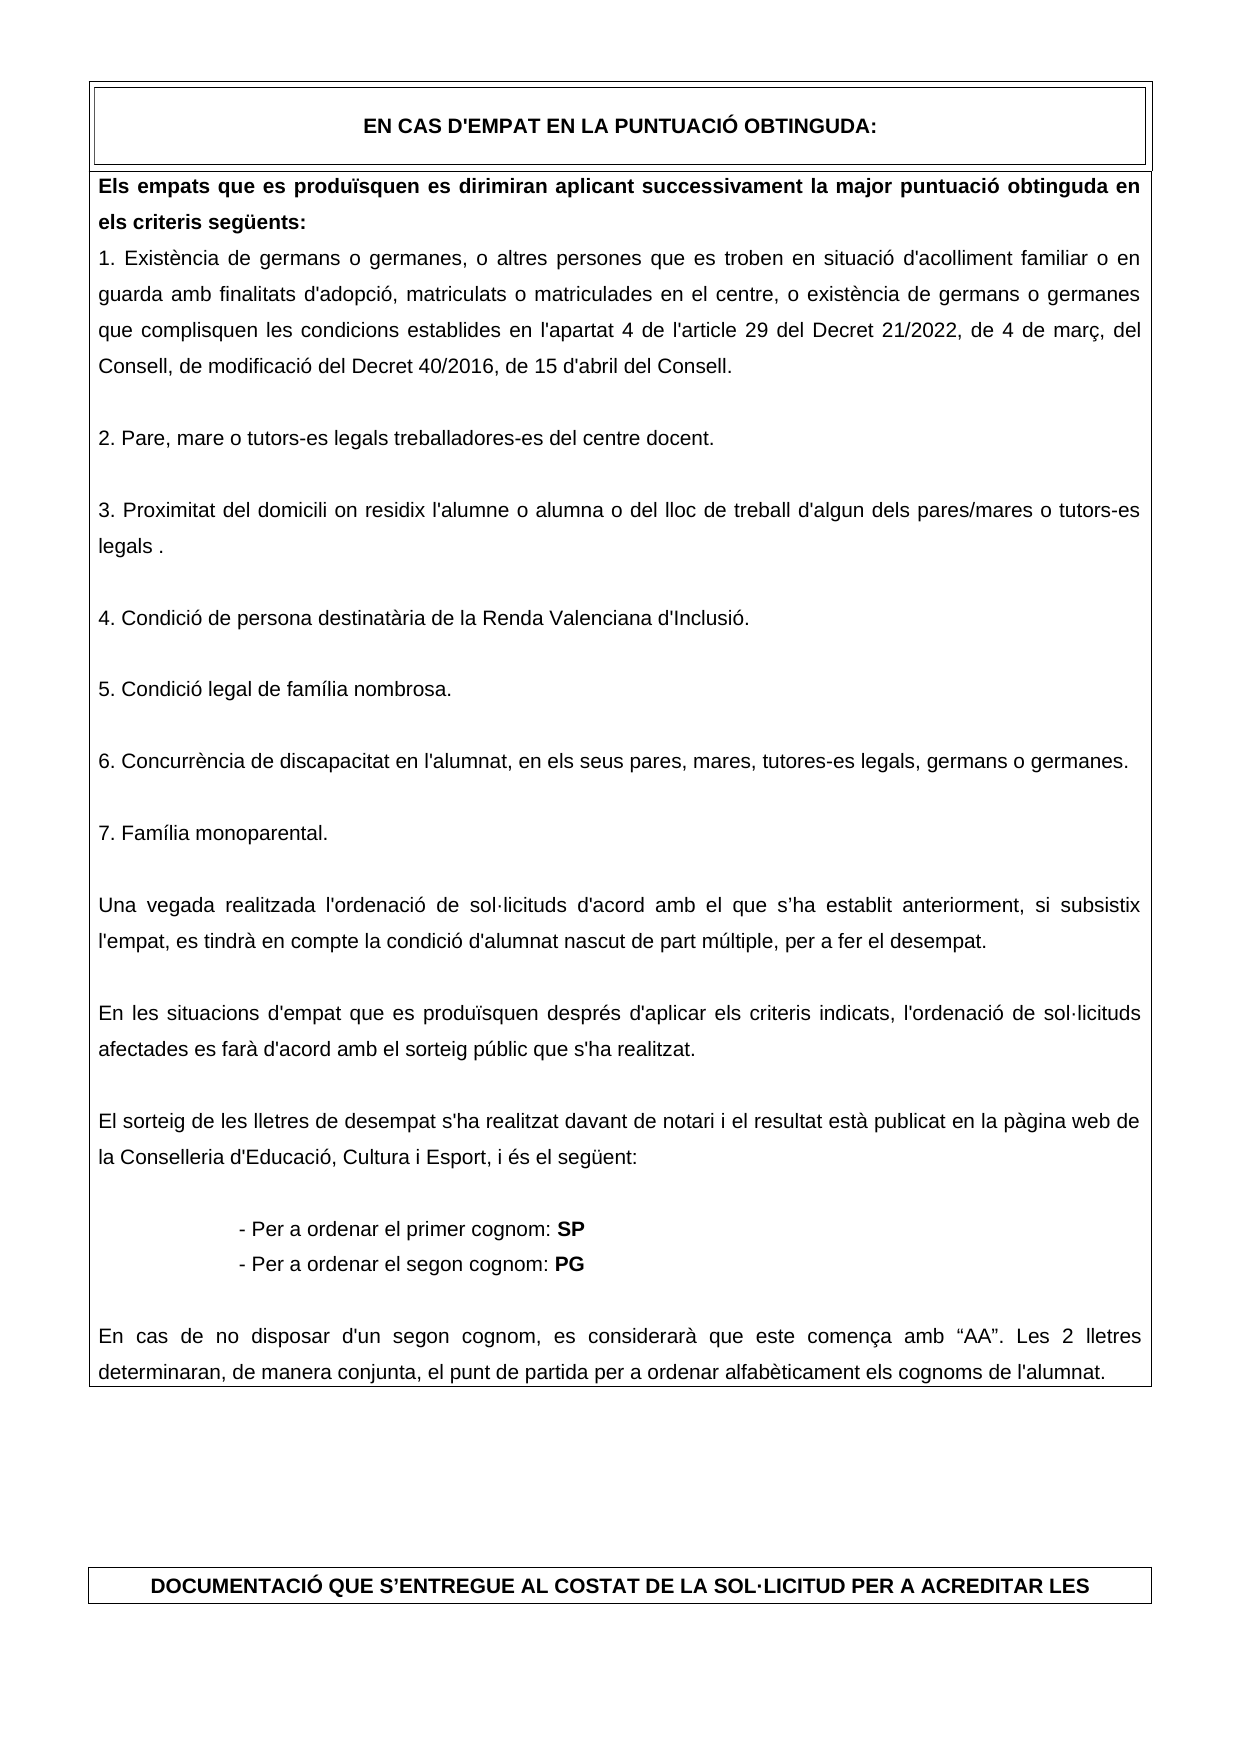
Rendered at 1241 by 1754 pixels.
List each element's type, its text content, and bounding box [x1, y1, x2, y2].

table_header DOCUMENTACIÓ QUE S’ENTREGUE AL COSTAT DE LA SOL·LICITUD PER A ACREDITAR LES [89, 1568, 1151, 1603]
text En cas de no disposar d'un segon cognom, es considerarà que este comença amb “AA”. Les 2 lletres determinaran, de manera conjunta, el punt de partida per a ordenar alfabèticament els cognoms de l'alumnat. [90, 1321, 1151, 1386]
text 4. Condició de persona destinatària de la Renda Valenciana d'Inclusió. [90, 602, 1151, 629]
text Una vegada realitzada l'ordenació de sol·licituds d'acord amb el que s’ha establit anteriorment, si subsistix l'empat, es tindrà en compte la condició d'alumnat nascut de part múltiple, per a fer el desempat. [90, 890, 1151, 953]
text 6. Concurrència de discapacitat en l'alumnat, en els seus pares, mares, tutores-es legals, germans o germanes. [90, 746, 1151, 773]
table_header EN CAS D'EMPAT EN LA PUNTUACIÓ OBTINGUDA: [90, 82, 1152, 171]
text 3. Proximitat del domicili on residix l'alumne o alumna o del lloc de treball d'algun dels pares/mares o tutors-es legals . [90, 494, 1151, 557]
text El sorteig de les lletres de desempat s'ha realitzat davant de notari i el resultat està publicat en la pàgina web de la Conselleria d'Educació, Cultura i Esport, i és el següent: [90, 1105, 1151, 1168]
text 2. Pare, mare o tutors-es legals treballadores-es del centre docent. [90, 423, 1151, 450]
text 5. Condició legal de família nombrosa. [90, 674, 1151, 701]
text 7. Família monoparental. [90, 818, 1151, 845]
text 1. Existència de germans o germanes, o altres persones que es troben en situació d'acolliment familiar o en guarda amb finalitats d'adopció, matriculats o matriculades en el centre, o existència de germans o germanes que complisquen les condicions establides en l'apartat 4 de l'article 29 del Decret 21/2022, de 4 de març, del Consell, de modificació del Decret 40/2016, de 15 d'abril del Consell. [90, 243, 1151, 378]
text En les situacions d'empat que es produïsquen després d'aplicar els criteris indicats, l'ordenació de sol·licituds afectades es farà d'acord amb el sorteig públic que s'ha realitzat. [90, 998, 1151, 1061]
text - Per a ordenar el segon cognom: PG [90, 1249, 1151, 1276]
text - Per a ordenar el primer cognom: SP [90, 1213, 1151, 1240]
text Els empats que es produïsquen es dirimiran aplicant successivament la major puntuació obtinguda en els criteris següents: [90, 172, 1151, 234]
